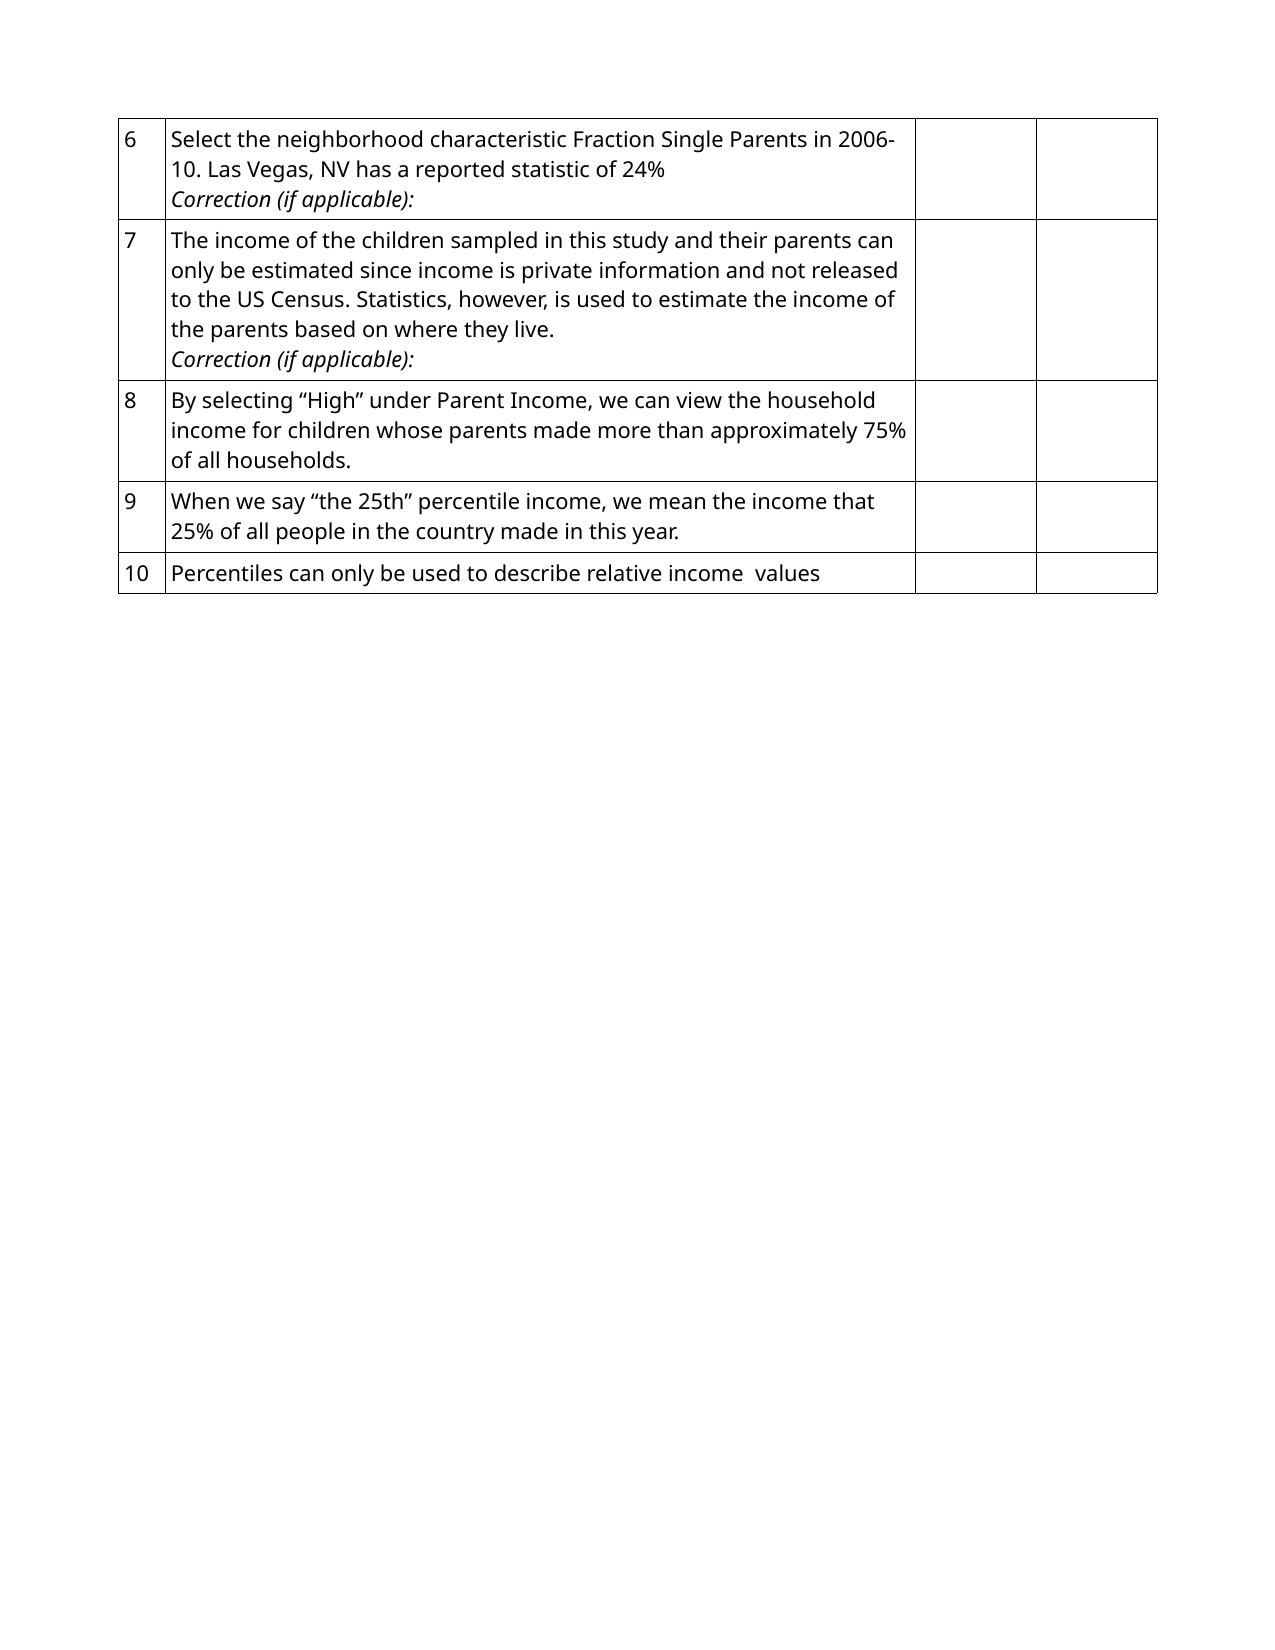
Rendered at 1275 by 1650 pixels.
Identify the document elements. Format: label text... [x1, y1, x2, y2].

table_cell [1037, 482, 1157, 552]
table_cell Percentiles can only be used to describe relative income values [166, 553, 915, 593]
table_cell [916, 220, 1036, 379]
table_cell When we say “the 25th” percentile income, we mean the income that 25% of all people in the country made in this year. [166, 482, 915, 552]
table_cell 9 [119, 482, 165, 552]
table_cell [1037, 553, 1157, 593]
table_cell Select the neighborhood characteristic Fraction Single Parents in 2006-10. Las Vegas, NV has a reported statistic of 24% Correction (if applicable): [166, 119, 915, 219]
table_cell The income of the children sampled in this study and their parents can only be estimated since income is private information and not released to the US Census. Statistics, however, is used to estimate the income of the parents based on where they live. Correction (if applicable): [166, 220, 915, 379]
table_cell 8 [119, 381, 165, 481]
table_cell [916, 482, 1036, 552]
table_cell [916, 553, 1036, 593]
table_cell [916, 381, 1036, 481]
table_cell [916, 119, 1036, 219]
table_cell [1037, 119, 1157, 219]
table_cell [1037, 381, 1157, 481]
table_cell 10 [119, 553, 165, 593]
table_cell [1037, 220, 1157, 379]
table_cell 6 [119, 119, 165, 219]
table_cell 7 [119, 220, 165, 379]
table_cell By selecting “High” under Parent Income, we can view the household income for children whose parents made more than approximately 75% of all households. [166, 381, 915, 481]
